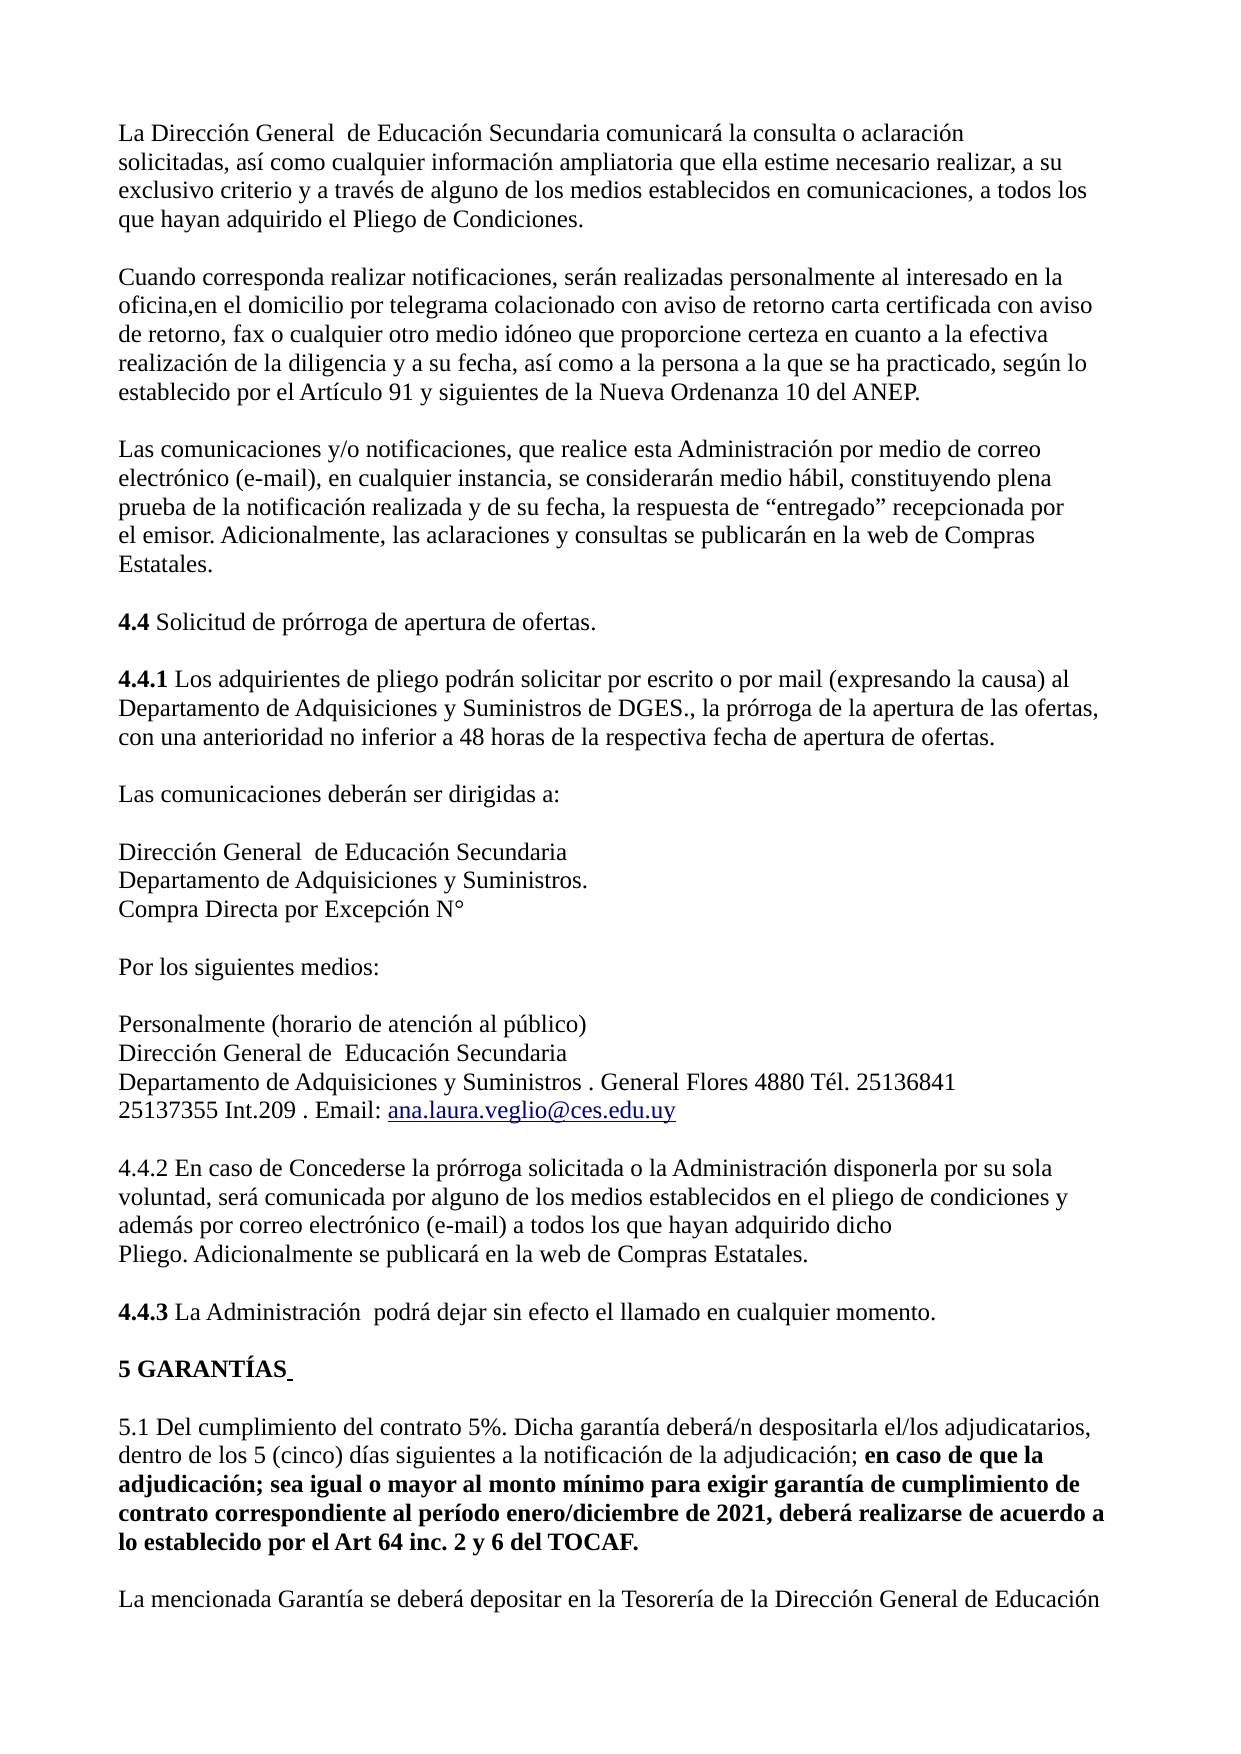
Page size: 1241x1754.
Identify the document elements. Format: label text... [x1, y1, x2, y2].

text el emisor. Adicionalmente, las aclaraciones y consultas se publicarán en la web de Compras Estatales. [118, 521, 1122, 578]
text solicitadas, así como cualquier información ampliatoria que ella estime necesario realizar, a su exclusivo criterio y a través de alguno de los medios establecidos en comunicaciones, a todos los que hayan adquirido el Pliego de Condiciones. [118, 147, 1122, 233]
text Compra Directa por Excepción N° [118, 894, 1122, 923]
text 4.4 Solicitud de prórroga de apertura de ofertas. [118, 607, 1122, 636]
text Departamento de Adquisiciones y Suministros . General Flores 4880 Tél. 25136841 [118, 1067, 1122, 1096]
text Departamento de Adquisiciones y Suministros. [118, 866, 1122, 894]
text Las comunicaciones y/o notificaciones, que realice esta Administración por medio de correo electrónico (e-mail), en cualquier instancia, se considerarán medio hábil, constituyendo plena prueba de la notificación realizada y de su fecha, la respuesta de “entregado” recepcionada por [118, 434, 1122, 521]
text La Dirección General de Educación Secundaria comunicará la consulta o aclaración [118, 118, 1122, 147]
text 4.4.2 En caso de Concederse la prórroga solicitada o la Administración disponerla por su sola voluntad, será comunicada por alguno de los medios establecidos en el pliego de condiciones y además por correo electrónico (e-mail) a todos los que hayan adquirido dicho [118, 1153, 1122, 1239]
text La mencionada Garantía se deberá depositar en la Tesorería de la Dirección General de Educación [118, 1584, 1122, 1613]
text Personalmente (horario de atención al público) [118, 1009, 1122, 1038]
text 25137355 Int.209 . Email: ana.laura.veglio@ces.edu.uy [118, 1096, 1122, 1124]
text Pliego. Adicionalmente se publicará en la web de Compras Estatales. [118, 1239, 1122, 1268]
text adjudicación; sea igual o mayor al monto mínimo para exigir garantía de cumplimiento de contrato correspondiente al período enero/diciembre de 2021, deberá realizarse de acuerdo a lo establecido por el Art 64 inc. 2 y 6 del TOCAF. [118, 1469, 1122, 1556]
text 5 GARANTÍAS [118, 1354, 1122, 1383]
text Por los siguientes medios: [118, 952, 1122, 981]
text 4.4.3 La Administración podrá dejar sin efecto el llamado en cualquier momento. [118, 1297, 1122, 1326]
text 5.1 Del cumplimiento del contrato 5%. Dicha garantía deberá/n despositarla el/los adjudicatarios, dentro de los 5 (cinco) días siguientes a la notificación de la adjudicación; en caso de que la [118, 1412, 1122, 1469]
text Dirección General de Educación Secundaria [118, 837, 1122, 866]
text 4.4.1 Los adquirientes de pliego podrán solicitar por escrito o por mail (expresando la causa) al Departamento de Adquisiciones y Suministros de DGES., la prórroga de la apertura de las ofertas, con una anterioridad no inferior a 48 horas de la respectiva fecha de apertura de ofertas. [118, 664, 1122, 751]
text Cuando corresponda realizar notificaciones, serán realizadas personalmente al interesado en la oficina,en el domicilio por telegrama colacionado con aviso de retorno carta certificada con aviso de retorno, fax o cualquier otro medio idóneo que proporcione certeza en cuanto a la efectiva realización de la diligencia y a su fecha, así como a la persona a la que se ha practicado, según lo establecido por el Artículo 91 y siguientes de la Nueva Ordenanza 10 del ANEP. [118, 262, 1122, 406]
text Dirección General de Educación Secundaria [118, 1038, 1122, 1067]
text Las comunicaciones deberán ser dirigidas a: [118, 779, 1122, 808]
